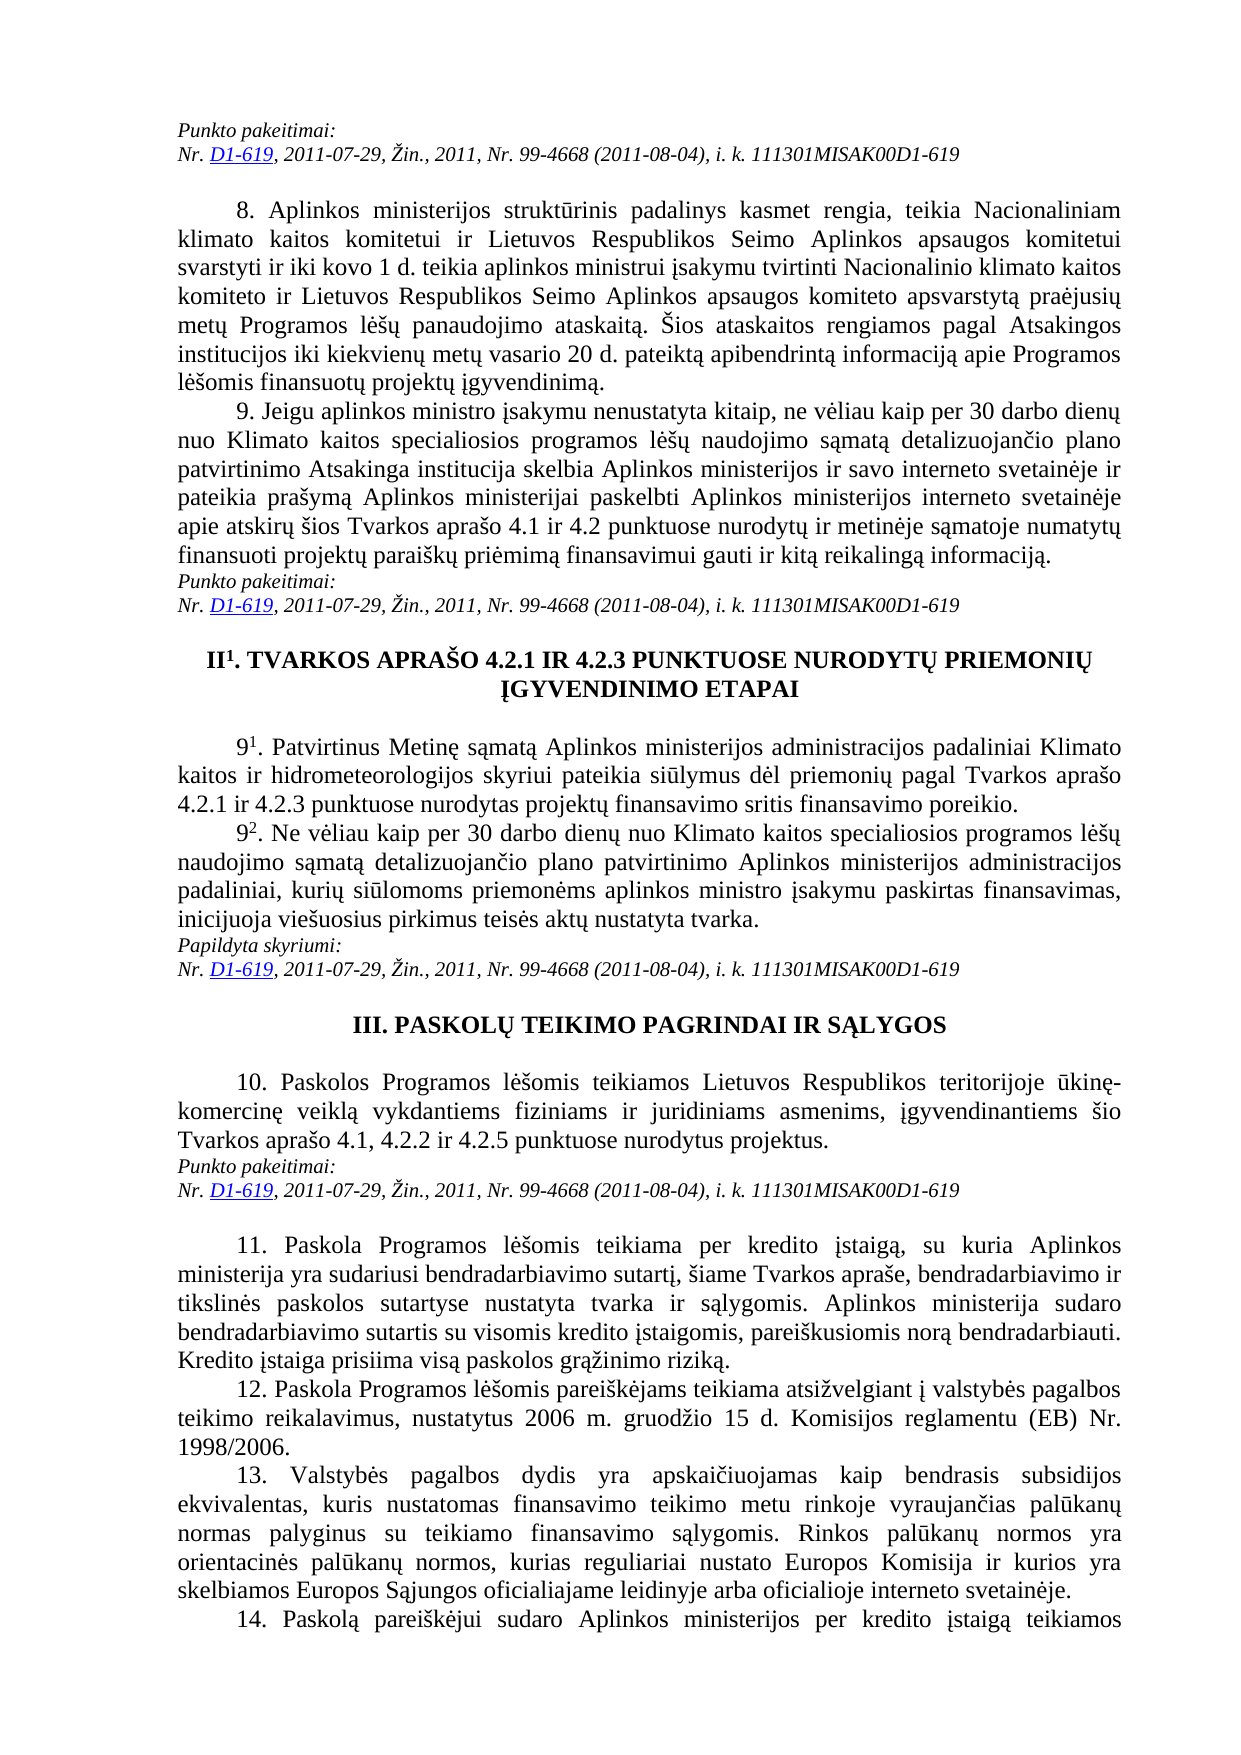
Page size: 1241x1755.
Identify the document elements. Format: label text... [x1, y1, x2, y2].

text Punkto pakeitimai: [177, 118, 1122, 142]
text 10. Paskolos Programos lėšomis teikiamos Lietuvos Respublikos teritorijoje ūkinę-komercinę veiklą vykdantiems fiziniams ir juridiniams asmenims, įgyvendinantiems šio Tvarkos aprašo 4.1, 4.2.2 ir 4.2.5 punktuose nurodytus projektus. [177, 1067, 1122, 1154]
text III. PASKOLŲ TEIKIMO PAGRINDAI IR SĄLYGOS [177, 1010, 1122, 1039]
text 11. Paskola Programos lėšomis teikiama per kredito įstaigą, su kuria Aplinkos ministerija yra sudariusi bendradarbiavimo sutartį, šiame Tvarkos apraše, bendradarbiavimo ir tikslinės paskolos sutartyse nustatyta tvarka ir sąlygomis. Aplinkos ministerija sudaro bendradarbiavimo sutartis su visomis kredito įstaigomis, pareiškusiomis norą bendradarbiauti. Kredito įstaiga prisiima visą paskolos grąžinimo riziką. [177, 1231, 1122, 1374]
text Nr. D1-619, 2011-07-29, Žin., 2011, Nr. 99-4668 (2011-08-04), i. k. 111301MISAK00D1-619 [177, 142, 1122, 166]
text Papildyta skyriumi: [177, 933, 1122, 957]
text II1. tvarkos aprašo 4.2.1 ir 4.2.3 punktuose nurodytų priemonių įgyvendinimo ETAPAI [177, 646, 1122, 703]
text 14. Paskolą pareiškėjui sudaro Aplinkos ministerijos per kredito įstaigą teikiamos [177, 1604, 1122, 1633]
text 9. Jeigu aplinkos ministro įsakymu nenustatyta kitaip, ne vėliau kaip per 30 darbo dienų nuo Klimato kaitos specialiosios programos lėšų naudojimo sąmatą detalizuojančio plano patvirtinimo Atsakinga institucija skelbia Aplinkos ministerijos ir savo interneto svetainėje ir pateikia prašymą Aplinkos ministerijai paskelbti Aplinkos ministerijos interneto svetainėje apie atskirų šios Tvarkos aprašo 4.1 ir 4.2 punktuose nurodytų ir metinėje sąmatoje numatytų finansuoti projektų paraiškų priėmimą finansavimui gauti ir kitą reikalingą informaciją. [177, 396, 1122, 569]
text 12. Paskola Programos lėšomis pareiškėjams teikiama atsižvelgiant į valstybės pagalbos teikimo reikalavimus, nustatytus 2006 m. gruodžio 15 d. Komisijos reglamentu (EB) Nr. 1998/2006. [177, 1374, 1122, 1461]
text 91. Patvirtinus Metinę sąmatą Aplinkos ministerijos administracijos padaliniai Klimato kaitos ir hidrometeorologijos skyriui pateikia siūlymus dėl priemonių pagal Tvarkos aprašo 4.2.1 ir 4.2.3 punktuose nurodytas projektų finansavimo sritis finansavimo poreikio. [177, 732, 1122, 818]
text 92. Ne vėliau kaip per 30 darbo dienų nuo Klimato kaitos specialiosios programos lėšų naudojimo sąmatą detalizuojančio plano patvirtinimo Aplinkos ministerijos administracijos padaliniai, kurių siūlomoms priemonėms aplinkos ministro įsakymu paskirtas finansavimas, inicijuoja viešuosius pirkimus teisės aktų nustatyta tvarka. [177, 818, 1122, 933]
text Nr. D1-619, 2011-07-29, Žin., 2011, Nr. 99-4668 (2011-08-04), i. k. 111301MISAK00D1-619 [177, 1178, 1122, 1202]
text Nr. D1-619, 2011-07-29, Žin., 2011, Nr. 99-4668 (2011-08-04), i. k. 111301MISAK00D1-619 [177, 593, 1122, 617]
text 13. Valstybės pagalbos dydis yra apskaičiuojamas kaip bendrasis subsidijos ekvivalentas, kuris nustatomas finansavimo teikimo metu rinkoje vyraujančias palūkanų normas palyginus su teikiamo finansavimo sąlygomis. Rinkos palūkanų normos yra orientacinės palūkanų normos, kurias reguliariai nustato Europos Komisija ir kurios yra skelbiamos Europos Sąjungos oficialiajame leidinyje arba oficialioje interneto svetainėje. [177, 1461, 1122, 1604]
text 8. Aplinkos ministerijos struktūrinis padalinys kasmet rengia, teikia Nacionaliniam klimato kaitos komitetui ir Lietuvos Respublikos Seimo Aplinkos apsaugos komitetui svarstyti ir iki kovo 1 d. teikia aplinkos ministrui įsakymu tvirtinti Nacionalinio klimato kaitos komiteto ir Lietuvos Respublikos Seimo Aplinkos apsaugos komiteto apsvarstytą praėjusių metų Programos lėšų panaudojimo ataskaitą. Šios ataskaitos rengiamos pagal Atsakingos institucijos iki kiekvienų metų vasario 20 d. pateiktą apibendrintą informaciją apie Programos lėšomis finansuotų projektų įgyvendinimą. [177, 195, 1122, 396]
text Punkto pakeitimai: [177, 569, 1122, 593]
text Punkto pakeitimai: [177, 1154, 1122, 1178]
text Nr. D1-619, 2011-07-29, Žin., 2011, Nr. 99-4668 (2011-08-04), i. k. 111301MISAK00D1-619 [177, 957, 1122, 981]
